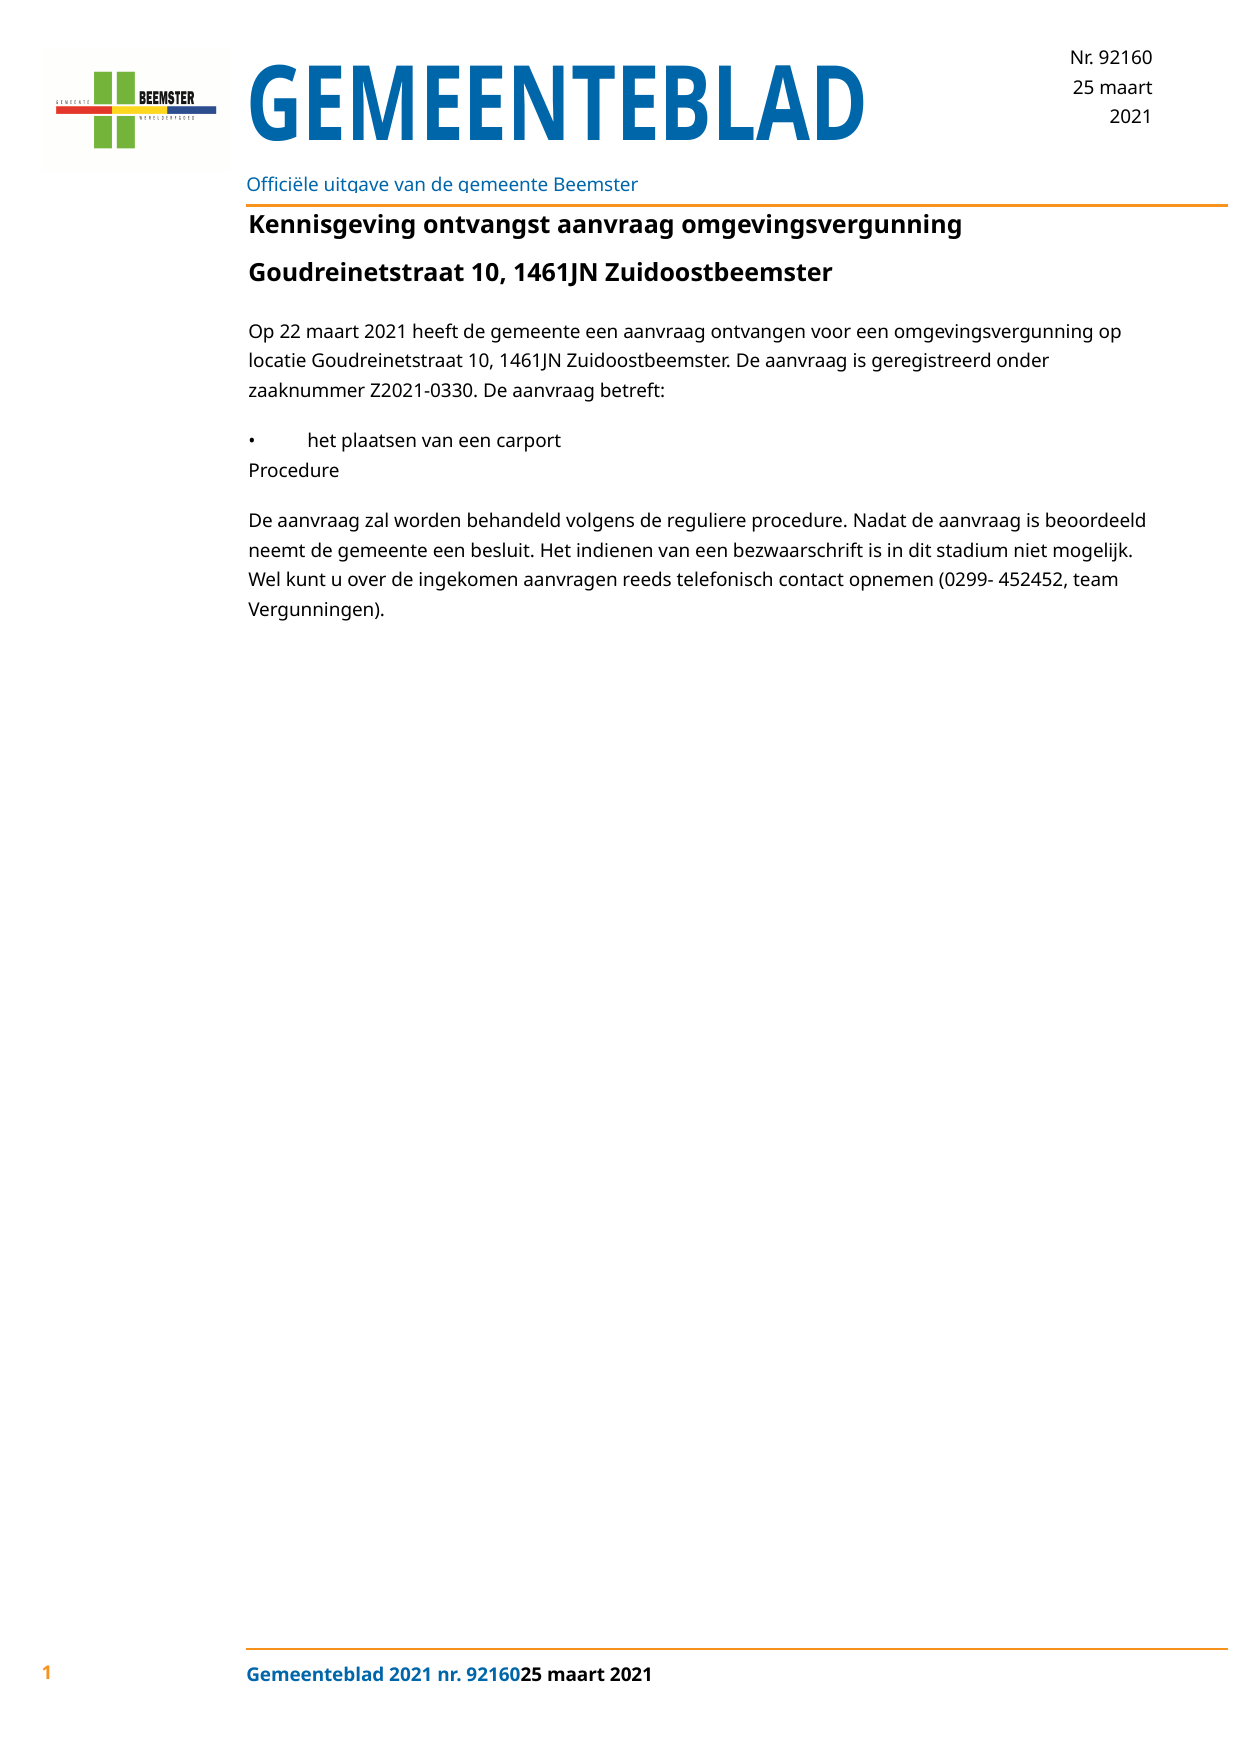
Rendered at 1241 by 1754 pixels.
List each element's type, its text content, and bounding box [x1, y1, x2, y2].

text De aanvraag zal worden behandeld volgens de reguliere procedure. Nadat de aanvraag is beoordeeld neemt de gemeente een besluit. Het indienen van een bezwaarschrift is in dit stadium niet mogelijk. Wel kunt u over de ingekomen aanvragen reeds telefonisch contact opnemen (0299- 452452, team Vergunningen). [248, 507, 1152, 622]
list het plaatsen van een carport [248, 427, 1152, 453]
text Procedure [248, 457, 1152, 483]
text Kennisgeving ontvangst aanvraag omgevingsvergunning Goudreinetstraat 10, 1461JN Zuidoostbeemster [248, 207, 1152, 288]
text Op 22 maart 2021 heeft de gemeente een aanvraag ontvangen voor een omgevingsvergunning op locatie Goudreinetstraat 10, 1461JN Zuidoostbeemster. De aanvraag is geregistreerd onder zaaknummer Z2021-0330. De aanvraag betreft: [248, 318, 1152, 403]
picture [41, 47, 231, 172]
